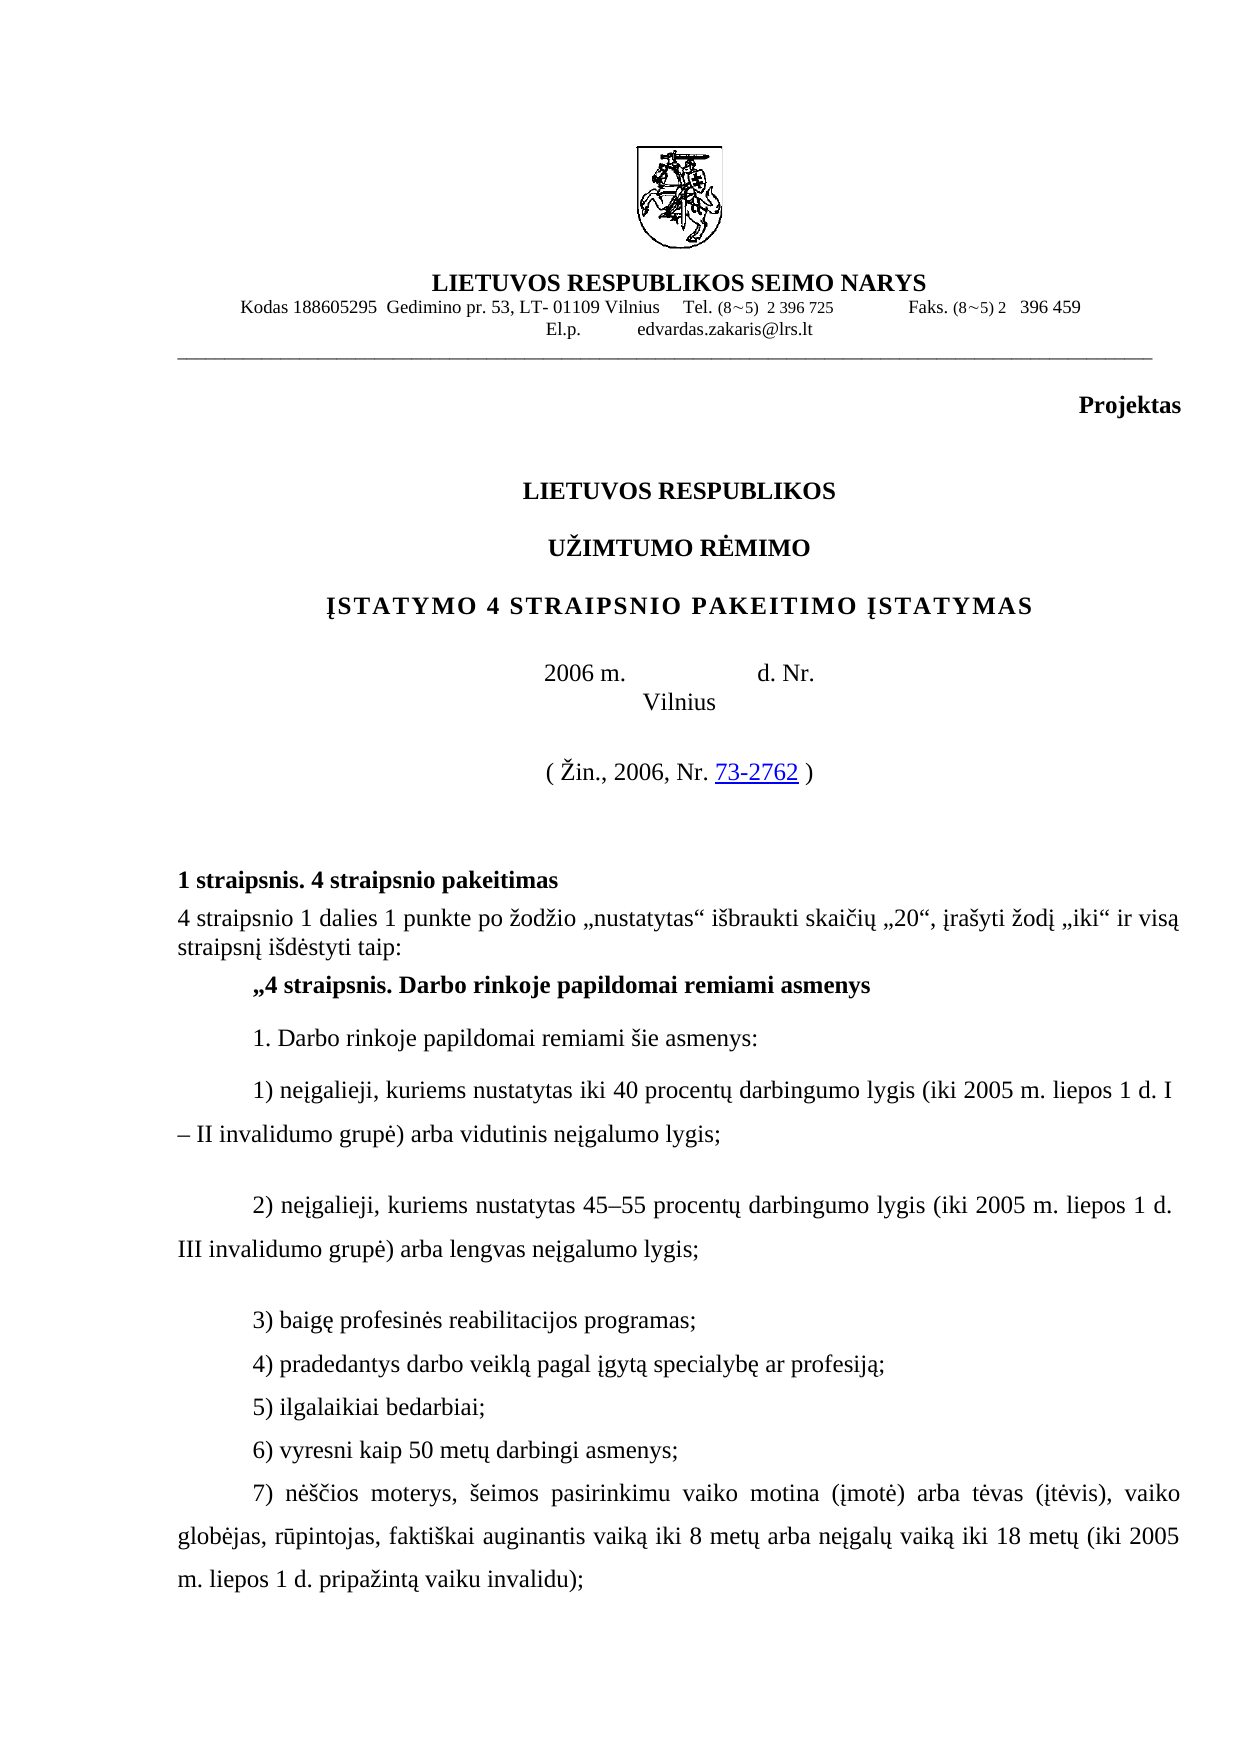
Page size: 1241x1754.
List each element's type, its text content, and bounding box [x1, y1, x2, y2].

text 7) nėščios moterys, šeimos pasirinkimu vaiko motina (įmotė) arba tėvas (įtėvis), vaiko globėjas, rūpintojas, faktiškai auginantis vaiką iki 8 metų arba neįgalų vaiką iki 18 metų (iki 2005 m. liepos 1 d. pripažintą vaiku invalidu); [177, 1478, 1181, 1593]
text 5) ilgalaikiai bedarbiai; [177, 1392, 1181, 1421]
text ( Žin., 2006, Nr. 73-2762 ) [177, 754, 1181, 788]
text El.p. edvardas.zakaris@lrs.lt [177, 318, 1181, 339]
text LIETUVOS RESPUBLIKOS SEIMO NARYS [177, 268, 1181, 296]
text 6) vyresni kaip 50 metų darbingi asmenys; [177, 1435, 1181, 1464]
text 1) neįgalieji, kuriems nustatytas iki 40 procentų darbingumo lygis (iki 2005 m. liepos 1 d. I – II invalidumo grupė) arba vidutinis neįgalumo lygis; [177, 1076, 1172, 1147]
text ________________________________________________________________________________________________________ [177, 339, 1181, 361]
text ĮSTATYMO 4 STRAIPSNIO PAKEITIMO ĮSTATYMAS [177, 591, 1181, 620]
text Vilnius [177, 687, 1181, 716]
text LIETUVOS RESPUBLIKOS [177, 476, 1181, 505]
text 1 straipsnis. 4 straipsnio pakeitimas [177, 865, 1181, 893]
text Kodas 188605295 Gedimino pr. 53, LT- 01109 Vilnius Tel. (85) 2 396 725 Faks. (85) 2 396 459 [177, 296, 1181, 318]
text 1. Darbo rinkoje papildomai remiami šie asmenys: [177, 1023, 1172, 1052]
text 4 straipsnio 1 dalies 1 punkte po žodžio „nustatytas“ išbraukti skaičių „20“, įrašyti žodį „iki“ ir visą straipsnį išdėstyti taip: [177, 903, 1181, 961]
text 2006 m. d. Nr. [177, 658, 1181, 687]
text Projektas [177, 390, 1181, 418]
text 4) pradedantys darbo veiklą pagal įgytą specialybę ar profesiją; [177, 1349, 1181, 1377]
text 2) neįgalieji, kuriems nustatytas 45–55 procentų darbingumo lygis (iki 2005 m. liepos 1 d. III invalidumo grupė) arba lengvas neįgalumo lygis; [177, 1191, 1172, 1262]
text UŽIMTUMO RĖMIMO [177, 533, 1181, 562]
text „4 straipsnis. Darbo rinkoje papildomai remiami asmenys [177, 970, 1172, 999]
text 3) baigę profesinės reabilitacijos programas; [177, 1306, 1181, 1334]
